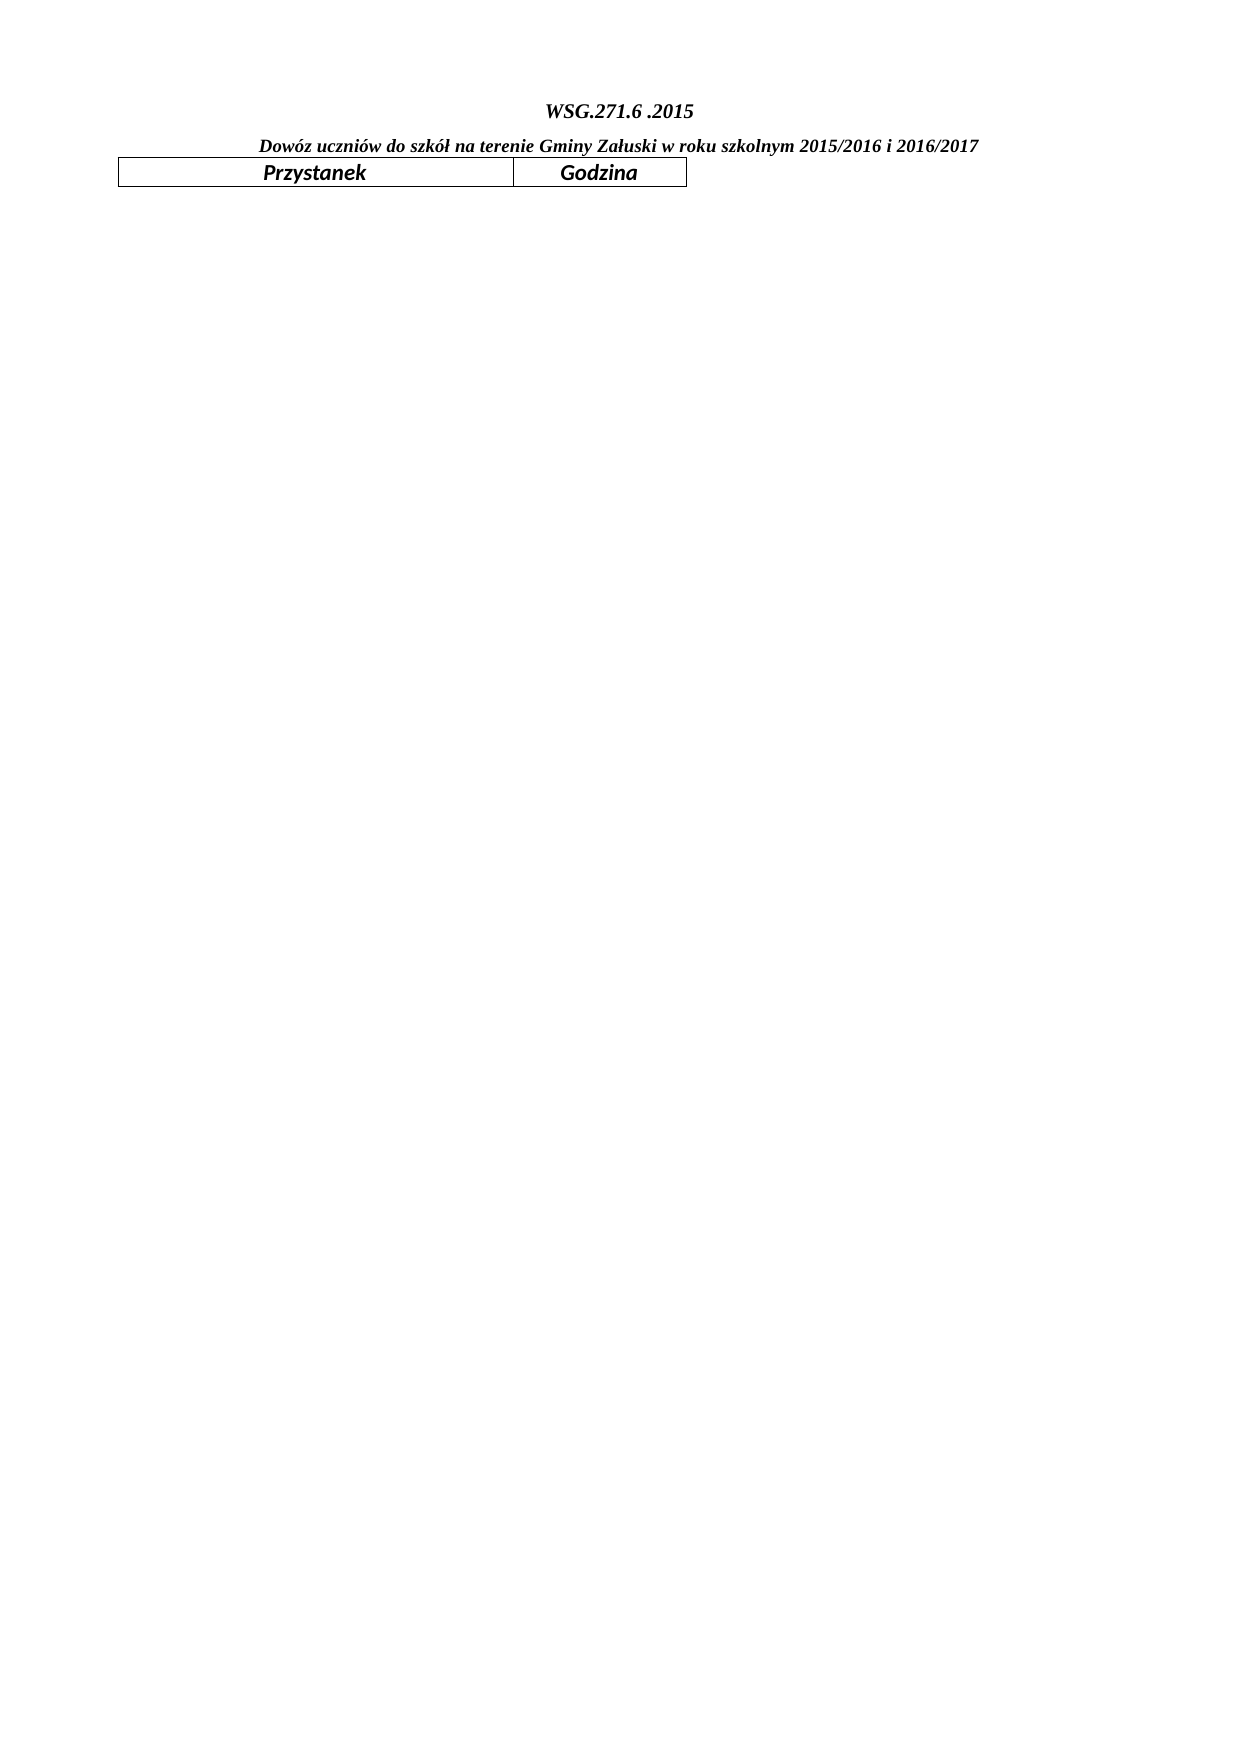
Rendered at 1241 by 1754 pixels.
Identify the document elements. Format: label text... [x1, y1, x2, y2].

table_header Godzina [514, 158, 686, 186]
table_header Przystanek [119, 158, 513, 186]
